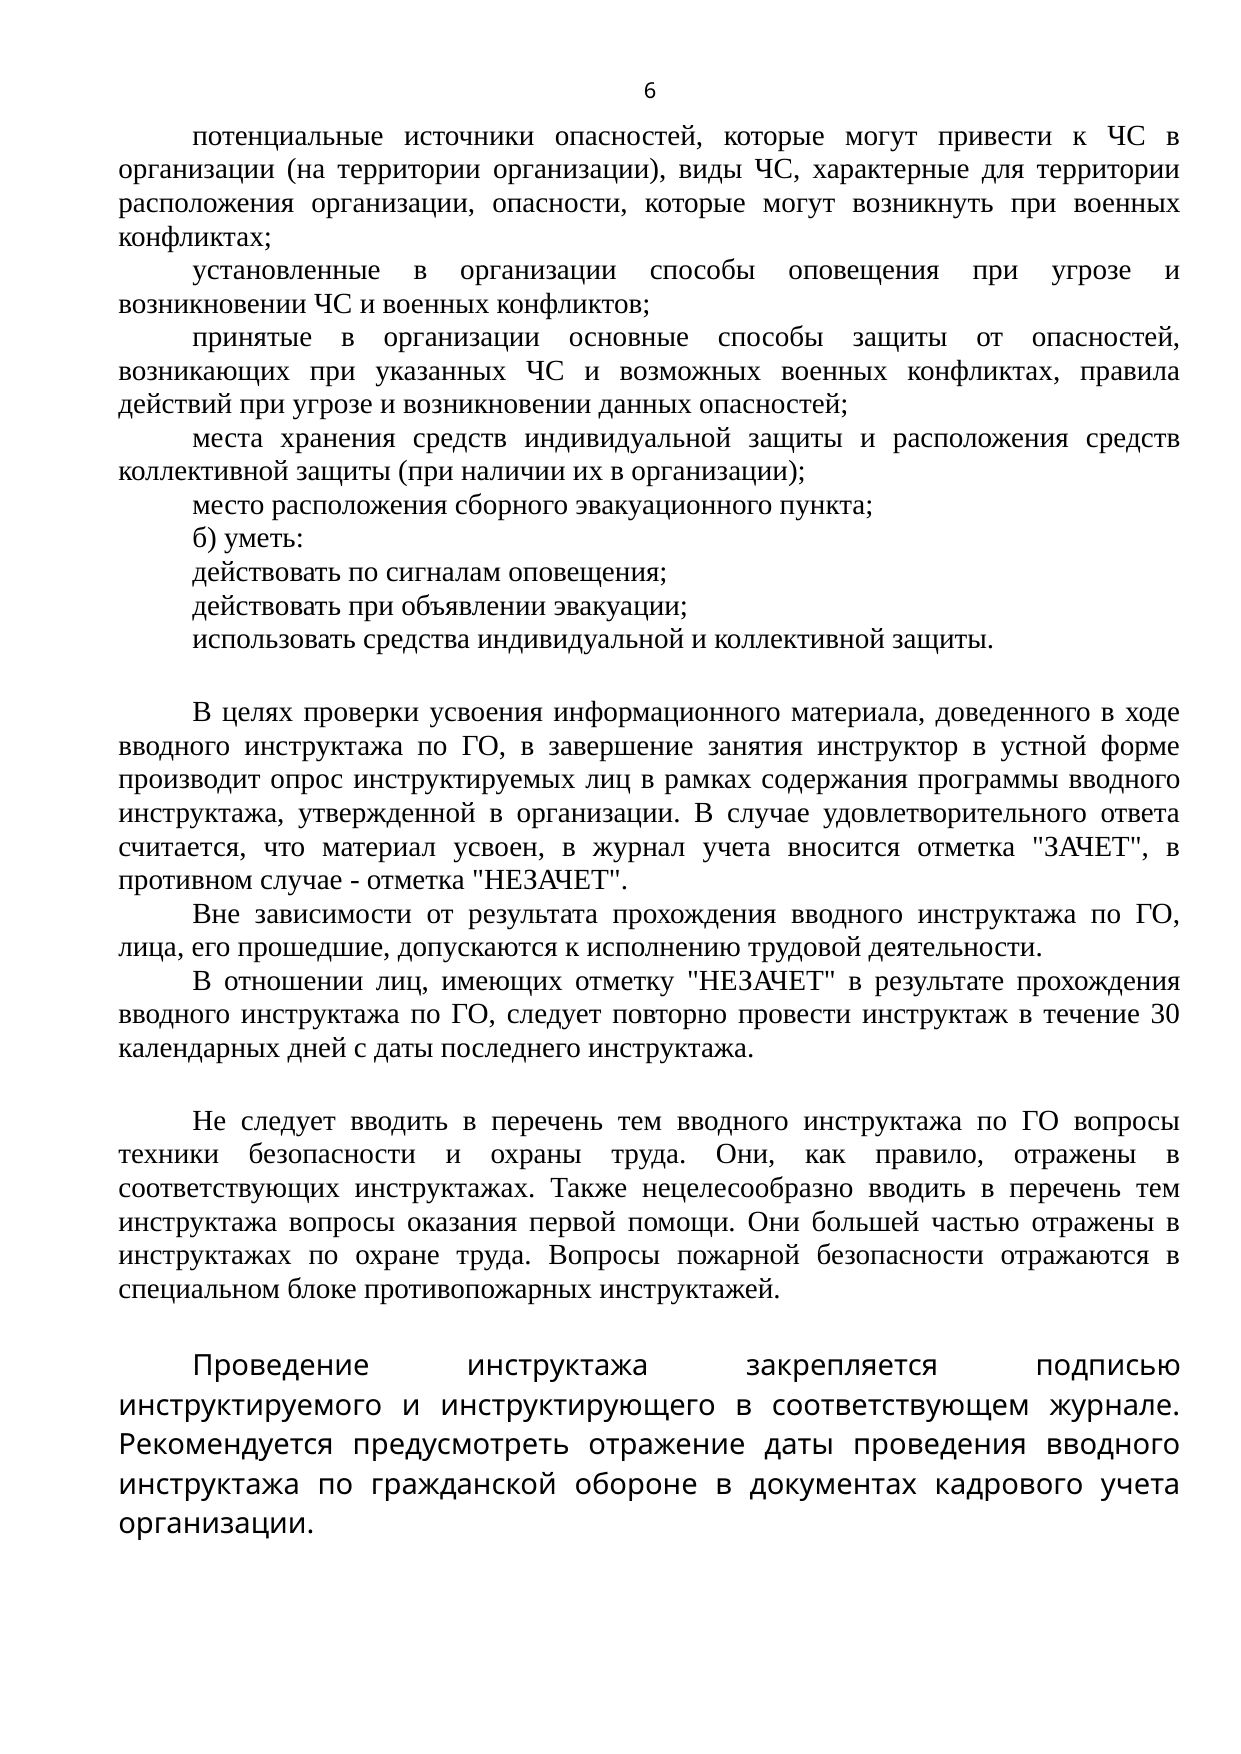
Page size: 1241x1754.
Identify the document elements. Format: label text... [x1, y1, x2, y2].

text Не следует вводить в перечень тем вводного инструктажа по ГО вопросы техники безопасности и охраны труда. Они, как правило, отражены в соответствующих инструктажах. Также нецелесообразно вводить в перечень тем инструктажа вопросы оказания первой помощи. Они большей частью отражены в инструктажах по охране труда. Вопросы пожарной безопасности отражаются в специальном блоке противопожарных инструктажей. [118, 1103, 1181, 1304]
text место расположения сборного эвакуационного пункта; [118, 487, 1181, 521]
text принятые в организации основные способы защиты от опасностей, возникающих при указанных ЧС и возможных военных конфликтах, правила действий при угрозе и возникновении данных опасностей; [118, 319, 1181, 420]
text В отношении лиц, имеющих отметку "НЕЗАЧЕТ" в результате прохождения вводного инструктажа по ГО, следует повторно провести инструктаж в течение 30 календарных дней с даты последнего инструктажа. [118, 963, 1181, 1063]
text использовать средства индивидуальной и коллективной защиты. [118, 621, 1181, 655]
text В целях проверки усвоения информационного материала, доведенного в ходе вводного инструктажа по ГО, в завершение занятия инструктор в устной форме производит опрос инструктируемых лиц в рамках содержания программы вводного инструктажа, утвержденной в организации. В случае удовлетворительного ответа считается, что материал усвоен, в журнал учета вносится отметка "ЗАЧЕТ", в противном случае - отметка "НЕЗАЧЕТ". [118, 694, 1181, 896]
text Вне зависимости от результата прохождения вводного инструктажа по ГО, лица, его прошедшие, допускаются к исполнению трудовой деятельности. [118, 896, 1181, 963]
text места хранения средств индивидуальной защиты и расположения средств коллективной защиты (при наличии их в организации); [118, 420, 1181, 487]
text действовать по сигналам оповещения; [118, 554, 1181, 588]
text потенциальные источники опасностей, которые могут привести к ЧС в организации (на территории организации), виды ЧС, характерные для территории расположения организации, опасности, которые могут возникнуть при военных конфликтах; [118, 118, 1181, 252]
text действовать при объявлении эвакуации; [118, 588, 1181, 621]
text Проведение инструктажа закрепляется подписью инструктируемого и инструктирующего в соответствующем журнале. Рекомендуется предусмотреть отражение даты проведения вводного инструктажа по гражданской обороне в документах кадрового учета организации. [118, 1344, 1181, 1542]
text установленные в организации способы оповещения при угрозе и возникновении ЧС и военных конфликтов; [118, 252, 1181, 319]
text б) уметь: [118, 521, 1181, 554]
